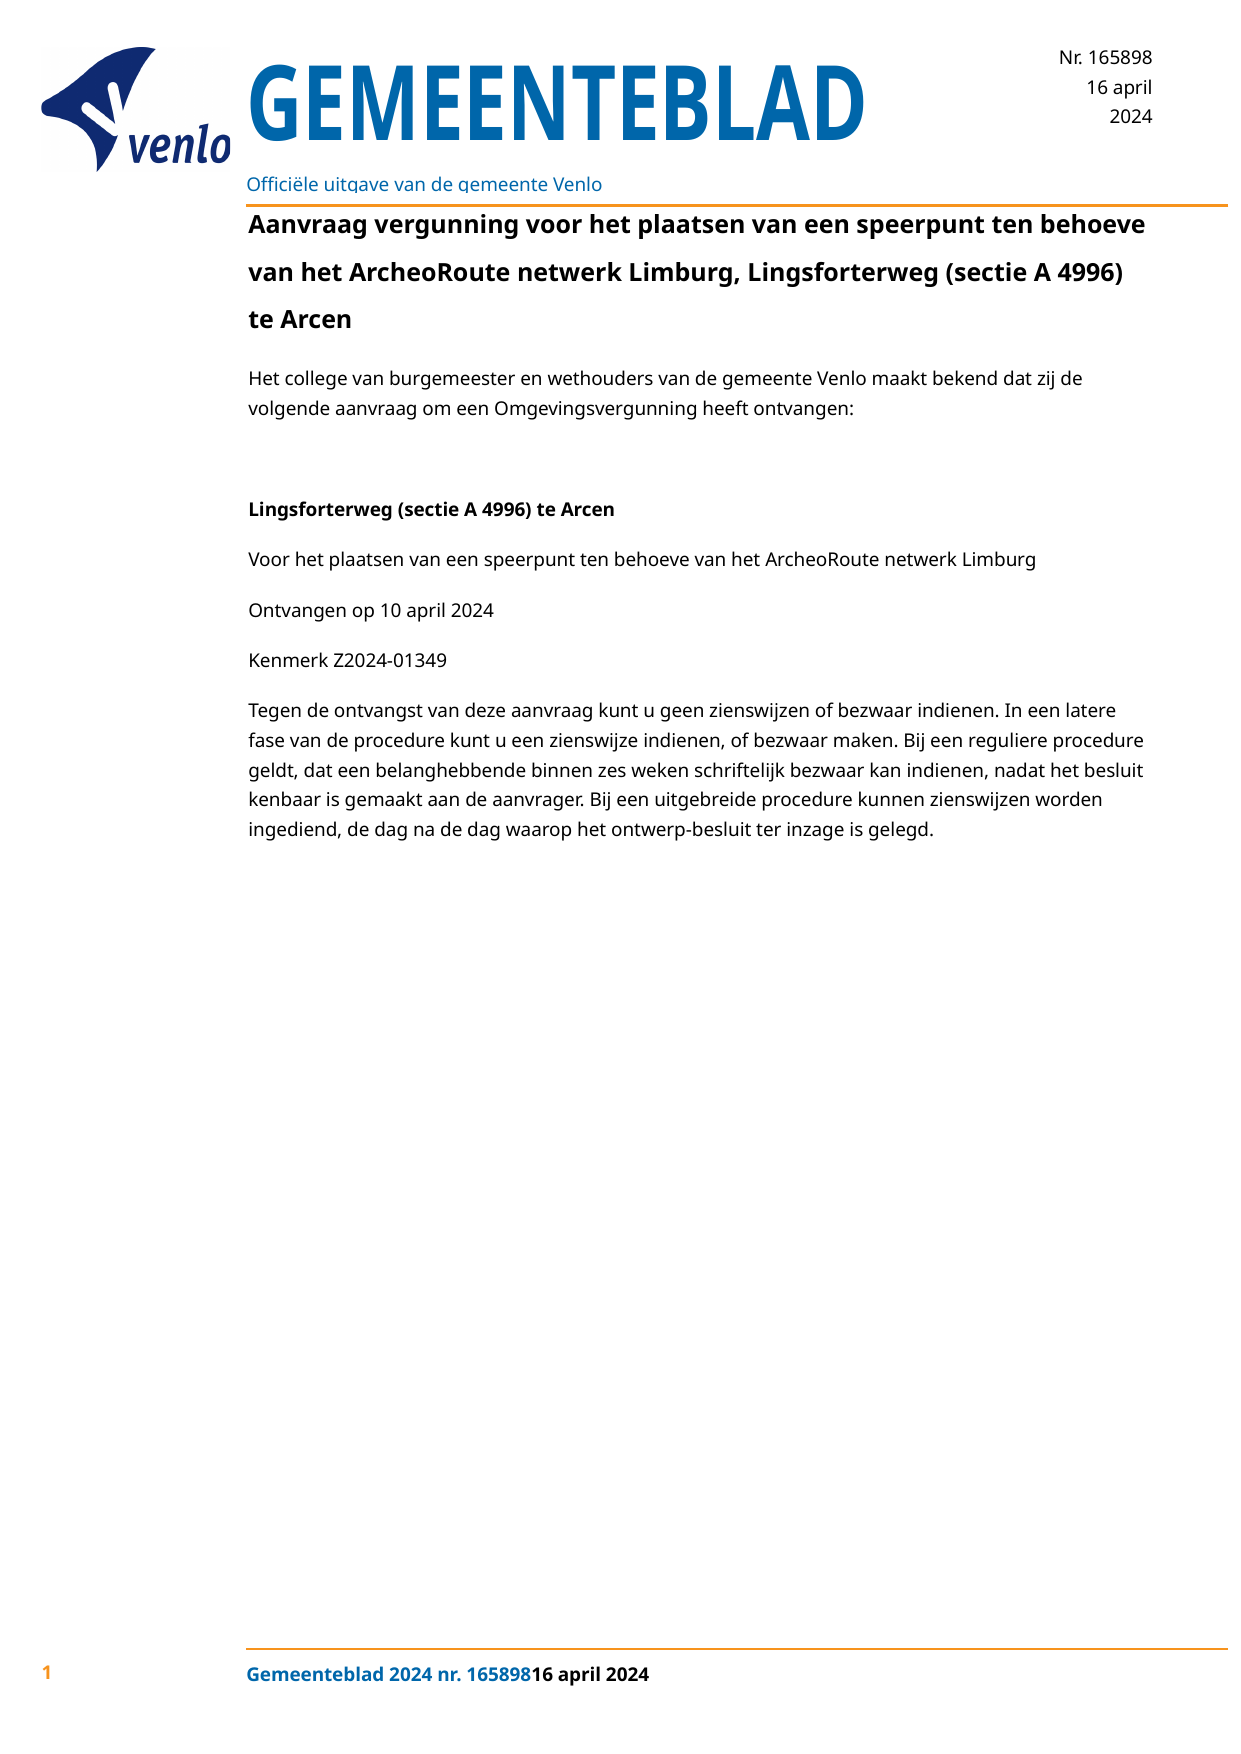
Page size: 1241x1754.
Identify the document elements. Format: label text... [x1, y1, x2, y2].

text Aanvraag vergunning voor het plaatsen van een speerpunt ten behoeve van het ArcheoRoute netwerk Limburg, Lingsforterweg (sectie A 4996) te Arcen [248, 207, 1152, 336]
text Voor het plaatsen van een speerpunt ten behoeve van het ArcheoRoute netwerk Limburg [248, 546, 1152, 572]
text Lingsforterweg (sectie A 4996) te Arcen [248, 496, 1152, 522]
text Kenmerk Z2024-01349 [248, 647, 1152, 673]
text Tegen de ontvangst van deze aanvraag kunt u geen zienswijzen of bezwaar indienen. In een latere fase van de procedure kunt u een zienswijze indienen, of bezwaar maken. Bij een reguliere procedure geldt, dat een belanghebbende binnen zes weken schriftelijk bezwaar kan indienen, nadat het besluit kenbaar is gemaakt aan de aanvrager. Bij een uitgebreide procedure kunnen zienswijzen worden ingediend, de dag na de dag waarop het ontwerp-besluit ter inzage is gelegd. [248, 698, 1152, 842]
picture [41, 47, 231, 172]
text Het college van burgemeester en wethouders van de gemeente Venlo maakt bekend dat zij de volgende aanvraag om een Omgevingsvergunning heeft ontvangen: [248, 366, 1152, 421]
text Ontvangen op 10 april 2024 [248, 597, 1152, 622]
